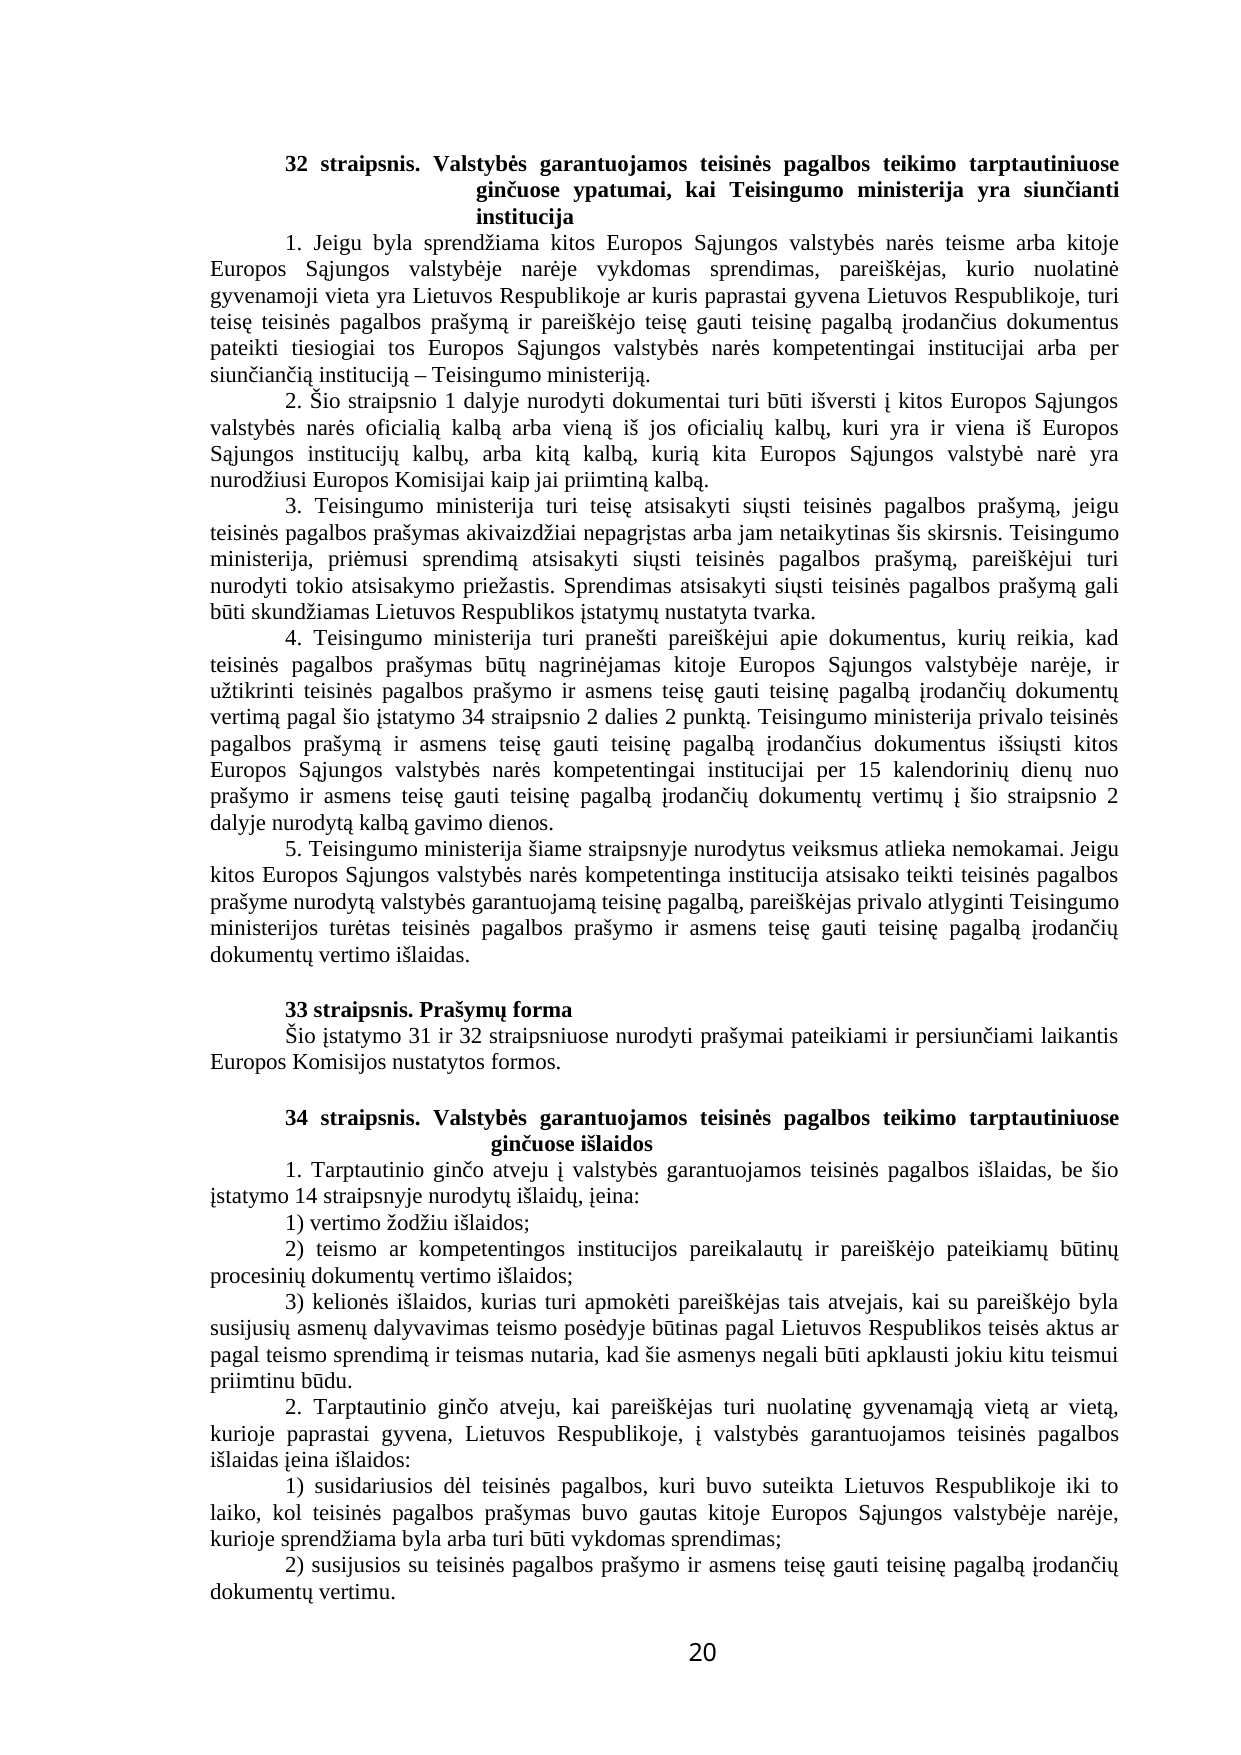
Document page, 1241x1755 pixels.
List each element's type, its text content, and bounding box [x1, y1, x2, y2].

text 1. Tarptautinio ginčo atveju į valstybės garantuojamos teisinės pagalbos išlaidas, be šio įstatymo 14 straipsnyje nurodytų išlaidų, įeina: [210, 1156, 1120, 1209]
text 5. Teisingumo ministerija šiame straipsnyje nurodytus veiksmus atlieka nemokamai. Jeigu kitos Europos Sąjungos valstybės narės kompetentinga institucija atsisako teikti teisinės pagalbos prašyme nurodytą valstybės garantuojamą teisinę pagalbą, pareiškėjas privalo atlyginti Teisingumo ministerijos turėtas teisinės pagalbos prašymo ir asmens teisę gauti teisinę pagalbą įrodančių dokumentų vertimo išlaidas. [210, 835, 1120, 967]
text Šio įstatymo 31 ir 32 straipsniuose nurodyti prašymai pateikiami ir persiunčiami laikantis Europos Komisijos nustatytos formos. [210, 1022, 1120, 1075]
text 3) kelionės išlaidos, kurias turi apmokėti pareiškėjas tais atvejais, kai su pareiškėjo byla susijusių asmenų dalyvavimas teismo posėdyje būtinas pagal Lietuvos Respublikos teisės aktus ar pagal teismo sprendimą ir teismas nutaria, kad šie asmenys negali būti apklausti jokiu kitu teismui priimtinu būdu. [210, 1288, 1120, 1393]
text 2) susijusios su teisinės pagalbos prašymo ir asmens teisę gauti teisinę pagalbą įrodančių dokumentų vertimu. [210, 1552, 1120, 1604]
text 34 straipsnis. Valstybės garantuojamos teisinės pagalbos teikimo tarptautiniuose ginčuose išlaidos [285, 1103, 1120, 1156]
text 3. Teisingumo ministerija turi teisę atsisakyti siųsti teisinės pagalbos prašymą, jeigu teisinės pagalbos prašymas akivaizdžiai nepagrįstas arba jam netaikytinas šis skirsnis. Teisingumo ministerija, priėmusi sprendimą atsisakyti siųsti teisinės pagalbos prašymą, pareiškėjui turi nurodyti tokio atsisakymo priežastis. Sprendimas atsisakyti siųsti teisinės pagalbos prašymą gali būti skundžiamas Lietuvos Respublikos įstatymų nustatyta tvarka. [210, 493, 1120, 624]
text 33 straipsnis. Prašymų forma [210, 996, 1120, 1022]
text 1) vertimo žodžiu išlaidos; [210, 1209, 1120, 1235]
text 32 straipsnis. Valstybės garantuojamos teisinės pagalbos teikimo tarptautiniuose ginčuose ypatumai, kai Teisingumo ministerija yra siunčianti institucija [285, 150, 1120, 229]
text 4. Teisingumo ministerija turi pranešti pareiškėjui apie dokumentus, kurių reikia, kad teisinės pagalbos prašymas būtų nagrinėjamas kitoje Europos Sąjungos valstybėje narėje, ir užtikrinti teisinės pagalbos prašymo ir asmens teisę gauti teisinę pagalbą įrodančių dokumentų vertimą pagal šio įstatymo 34 straipsnio 2 dalies 2 punktą. Teisingumo ministerija privalo teisinės pagalbos prašymą ir asmens teisę gauti teisinę pagalbą įrodančius dokumentus išsiųsti kitos Europos Sąjungos valstybės narės kompetentingai institucijai per 15 kalendorinių dienų nuo prašymo ir asmens teisę gauti teisinę pagalbą įrodančių dokumentų vertimų į šio straipsnio 2 dalyje nurodytą kalbą gavimo dienos. [210, 624, 1120, 835]
text 2. Šio straipsnio 1 dalyje nurodyti dokumentai turi būti išversti į kitos Europos Sąjungos valstybės narės oficialią kalbą arba vieną iš jos oficialių kalbų, kuri yra ir viena iš Europos Sąjungos institucijų kalbų, arba kitą kalbą, kurią kita Europos Sąjungos valstybė narė yra nurodžiusi Europos Komisijai kaip jai priimtiną kalbą. [210, 387, 1120, 493]
text 2. Tarptautinio ginčo atveju, kai pareiškėjas turi nuolatinę gyvenamąją vietą ar vietą, kurioje paprastai gyvena, Lietuvos Respublikoje, į valstybės garantuojamos teisinės pagalbos išlaidas įeina išlaidos: [210, 1393, 1120, 1472]
text 1) susidariusios dėl teisinės pagalbos, kuri buvo suteikta Lietuvos Respublikoje iki to laiko, kol teisinės pagalbos prašymas buvo gautas kitoje Europos Sąjungos valstybėje narėje, kurioje sprendžiama byla arba turi būti vykdomas sprendimas; [210, 1472, 1120, 1552]
text 2) teismo ar kompetentingos institucijos pareikalautų ir pareiškėjo pateikiamų būtinų procesinių dokumentų vertimo išlaidos; [210, 1235, 1120, 1288]
text 1. Jeigu byla sprendžiama kitos Europos Sąjungos valstybės narės teisme arba kitoje Europos Sąjungos valstybėje narėje vykdomas sprendimas, pareiškėjas, kurio nuolatinė gyvenamoji vieta yra Lietuvos Respublikoje ar kuris paprastai gyvena Lietuvos Respublikoje, turi teisę teisinės pagalbos prašymą ir pareiškėjo teisę gauti teisinę pagalbą įrodančius dokumentus pateikti tiesiogiai tos Europos Sąjungos valstybės narės kompetentingai institucijai arba per siunčiančią instituciją – Teisingumo ministeriją. [210, 229, 1120, 387]
